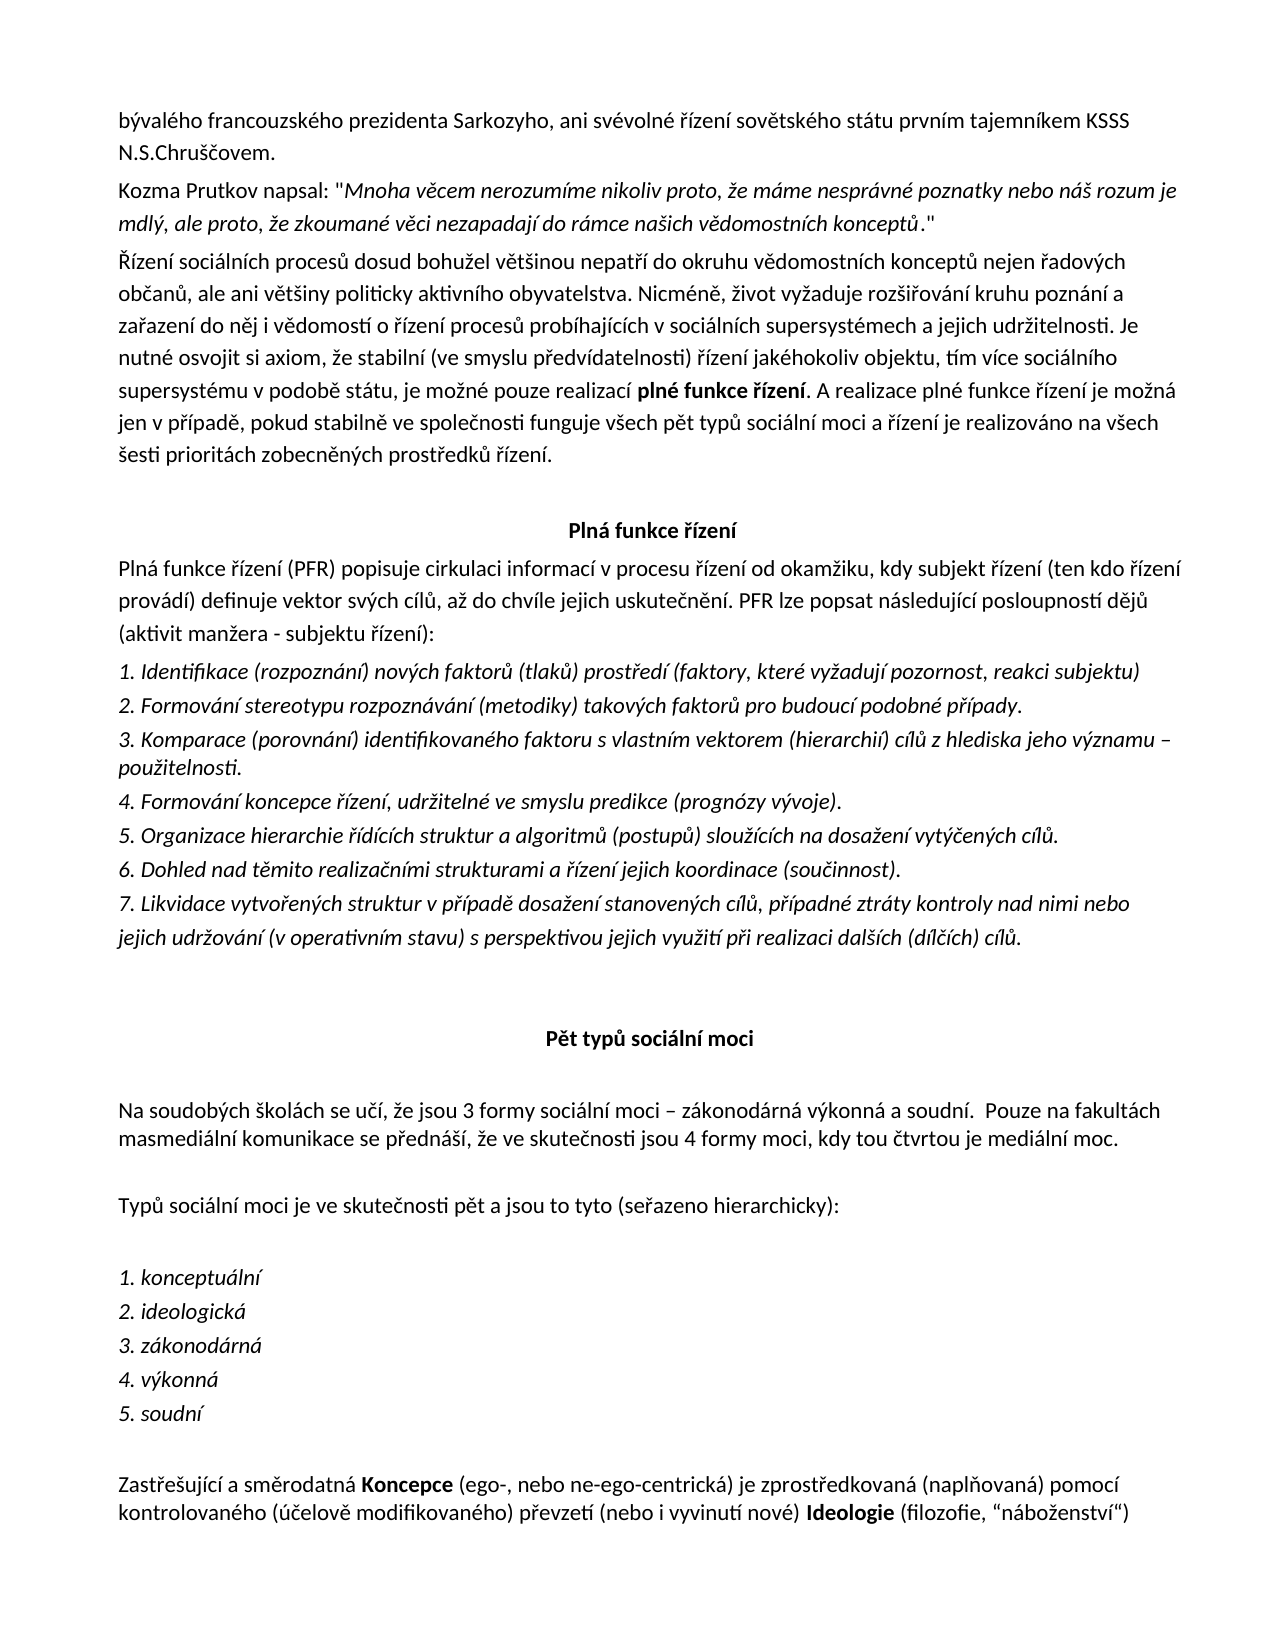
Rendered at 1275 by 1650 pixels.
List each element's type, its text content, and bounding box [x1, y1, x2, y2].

text jejich udržování (v operativním stavu) s perspektivou jejich využití při realizaci dalších (dílčích) cílů. [118, 923, 1186, 951]
text 4. výkonná [118, 1365, 1186, 1393]
text Na soudobých školách se učí, že jsou 3 formy sociální moci – zákonodárná výkonná a soudní. Pouze na fakultách masmediální komunikace se přednáší, že ve skutečnosti jsou 4 formy moci, kdy tou čtvrtou je mediální moc. [118, 1096, 1186, 1152]
text 2. ideologická [118, 1297, 1186, 1325]
text Plná funkce řízení [118, 516, 1186, 544]
text 3. Komparace (porovnání) identifikovaného faktoru s vlastním vektorem (hierarchií) cílů z hlediska jeho významu – použitelnosti. [118, 725, 1186, 781]
text bývalého francouzského prezidenta Sarkozyho, ani svévolné řízení sovětského státu prvním tajemníkem KSSS N.S.Chruščovem. [118, 106, 1186, 167]
text 7. Likvidace vytvořených struktur v případě dosažení stanovených cílů, případné ztráty kontroly nad nimi nebo [118, 889, 1186, 917]
text Zastřešující a směrodatná Koncepce (ego-, nebo ne-ego-centrická) je zprostředkovaná (naplňovaná) pomocí kontrolovaného (účelově modifikovaného) převzetí (nebo i vyvinutí nové) Ideologie (filozofie, “náboženství“) [118, 1470, 1186, 1526]
text 2. Formování stereotypu rozpoznávání (metodiky) takových faktorů pro budoucí podobné případy. [118, 691, 1186, 719]
text Pět typů sociální moci [118, 1024, 1186, 1053]
text 5. soudní [118, 1399, 1186, 1427]
text Řízení sociálních procesů dosud bohužel většinou nepatří do okruhu vědomostních konceptů nejen řadových občanů, ale ani většiny politicky aktivního obyvatelstva. Nicméně, život vyžaduje rozšiřování kruhu poznání a zařazení do něj i vědomostí o řízení procesů probíhajících v sociálních supersystémech a jejich udržitelnosti. Je nutné osvojit si axiom, že stabilní (ve smyslu předvídatelnosti) řízení jakéhokoliv objektu, tím více sociálního supersystému v podobě státu, je možné pouze realizací plné funkce řízení. A realizace plné funkce řízení je možná jen v případě, pokud stabilně ve společnosti funguje všech pět typů sociální moci a řízení je realizováno na všech šesti prioritách zobecněných prostředků řízení. [118, 247, 1186, 468]
text 1. Identifikace (rozpoznání) nových faktorů (tlaků) prostředí (faktory, které vyžadují pozornost, reakci subjektu) [118, 657, 1186, 685]
text 6. Dohled nad těmito realizačními strukturami a řízení jejich koordinace (součinnost). [118, 855, 1186, 883]
text Plná funkce řízení (PFR) popisuje cirkulaci informací v procesu řízení od okamžiku, kdy subjekt řízení (ten kdo řízení provádí) definuje vektor svých cílů, až do chvíle jejich uskutečnění. PFR lze popsat následující posloupností dějů (aktivit manžera - subjektu řízení): [118, 554, 1186, 647]
text Kozma Prutkov napsal: "Mnoha věcem nerozumíme nikoliv proto, že máme nesprávné poznatky nebo náš rozum je mdlý, ale proto, že zkoumané věci nezapadají do rámce našich vědomostních konceptů." [118, 177, 1186, 237]
text 5. Organizace hierarchie řídících struktur a algoritmů (postupů) sloužících na dosažení vytýčených cílů. [118, 821, 1186, 849]
text Typů sociální moci je ve skutečnosti pět a jsou to tyto (seřazeno hierarchicky): [118, 1192, 1186, 1220]
text 1. konceptuální [118, 1263, 1186, 1291]
text 4. Formování koncepce řízení, udržitelné ve smyslu predikce (prognózy vývoje). [118, 787, 1186, 815]
text 3. zákonodárná [118, 1331, 1186, 1359]
